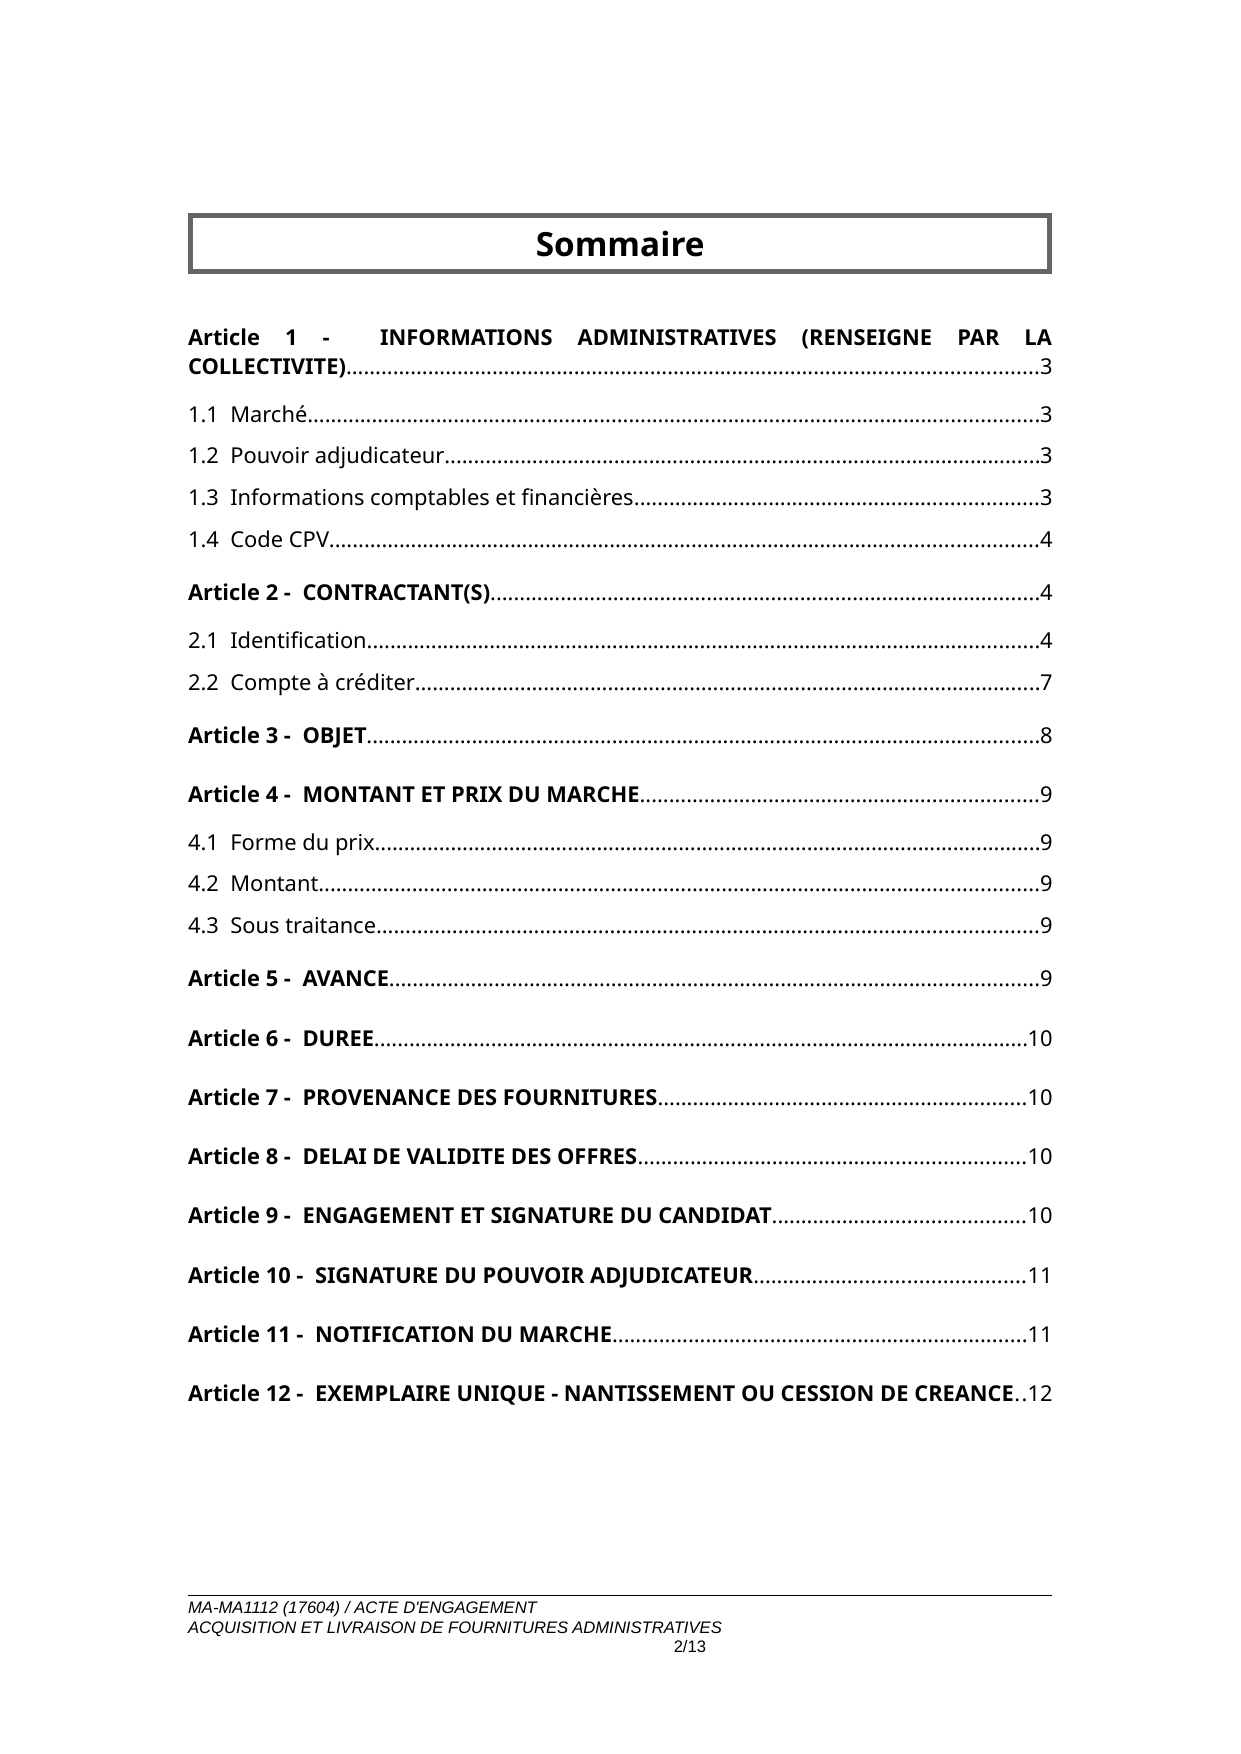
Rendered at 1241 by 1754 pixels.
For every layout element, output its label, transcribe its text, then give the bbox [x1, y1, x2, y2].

text 1.4 Code CPV 4 [188, 524, 1052, 554]
text Article 10 - SIGNATURE DU POUVOIR ADJUDICATEUR 11 [188, 1260, 1052, 1289]
text 4.2 Montant 9 [188, 868, 1052, 898]
text 2.2 Compte à créditer 7 [188, 666, 1052, 696]
text Article 7 - PROVENANCE DES FOURNITURES 10 [188, 1082, 1052, 1112]
text 4.1 Forme du prix 9 [188, 827, 1052, 856]
text 4.3 Sous traitance 9 [188, 910, 1052, 940]
text Article 4 - MONTANT ET PRIX DU MARCHE 9 [188, 779, 1052, 809]
text Article 9 - ENGAGEMENT ET SIGNATURE DU CANDIDAT 10 [188, 1201, 1052, 1230]
text Article 1 - INFORMATIONS ADMINISTRATIVES (RENSEIGNE PAR LA COLLECTIVITE) 3 [188, 322, 1052, 381]
text Article 8 - DELAI DE VALIDITE DES OFFRES 10 [188, 1141, 1052, 1171]
subtitle Sommaire [193, 218, 1047, 269]
text Article 5 - AVANCE 9 [188, 963, 1052, 993]
text 1.1 Marché 3 [188, 399, 1052, 429]
text Article 12 - EXEMPLAIRE UNIQUE - NANTISSEMENT OU CESSION DE CREANCE 12 [188, 1378, 1052, 1408]
text Article 6 - DUREE 10 [188, 1023, 1052, 1052]
text 1.3 Informations comptables et financières 3 [188, 482, 1052, 512]
text Article 2 - CONTRACTANT(S) 4 [188, 577, 1052, 607]
text Article 11 - NOTIFICATION DU MARCHE 11 [188, 1319, 1052, 1349]
text 2.1 Identification 4 [188, 625, 1052, 654]
text Article 3 - OBJET 8 [188, 720, 1052, 750]
text 1.2 Pouvoir adjudicateur 3 [188, 441, 1052, 470]
